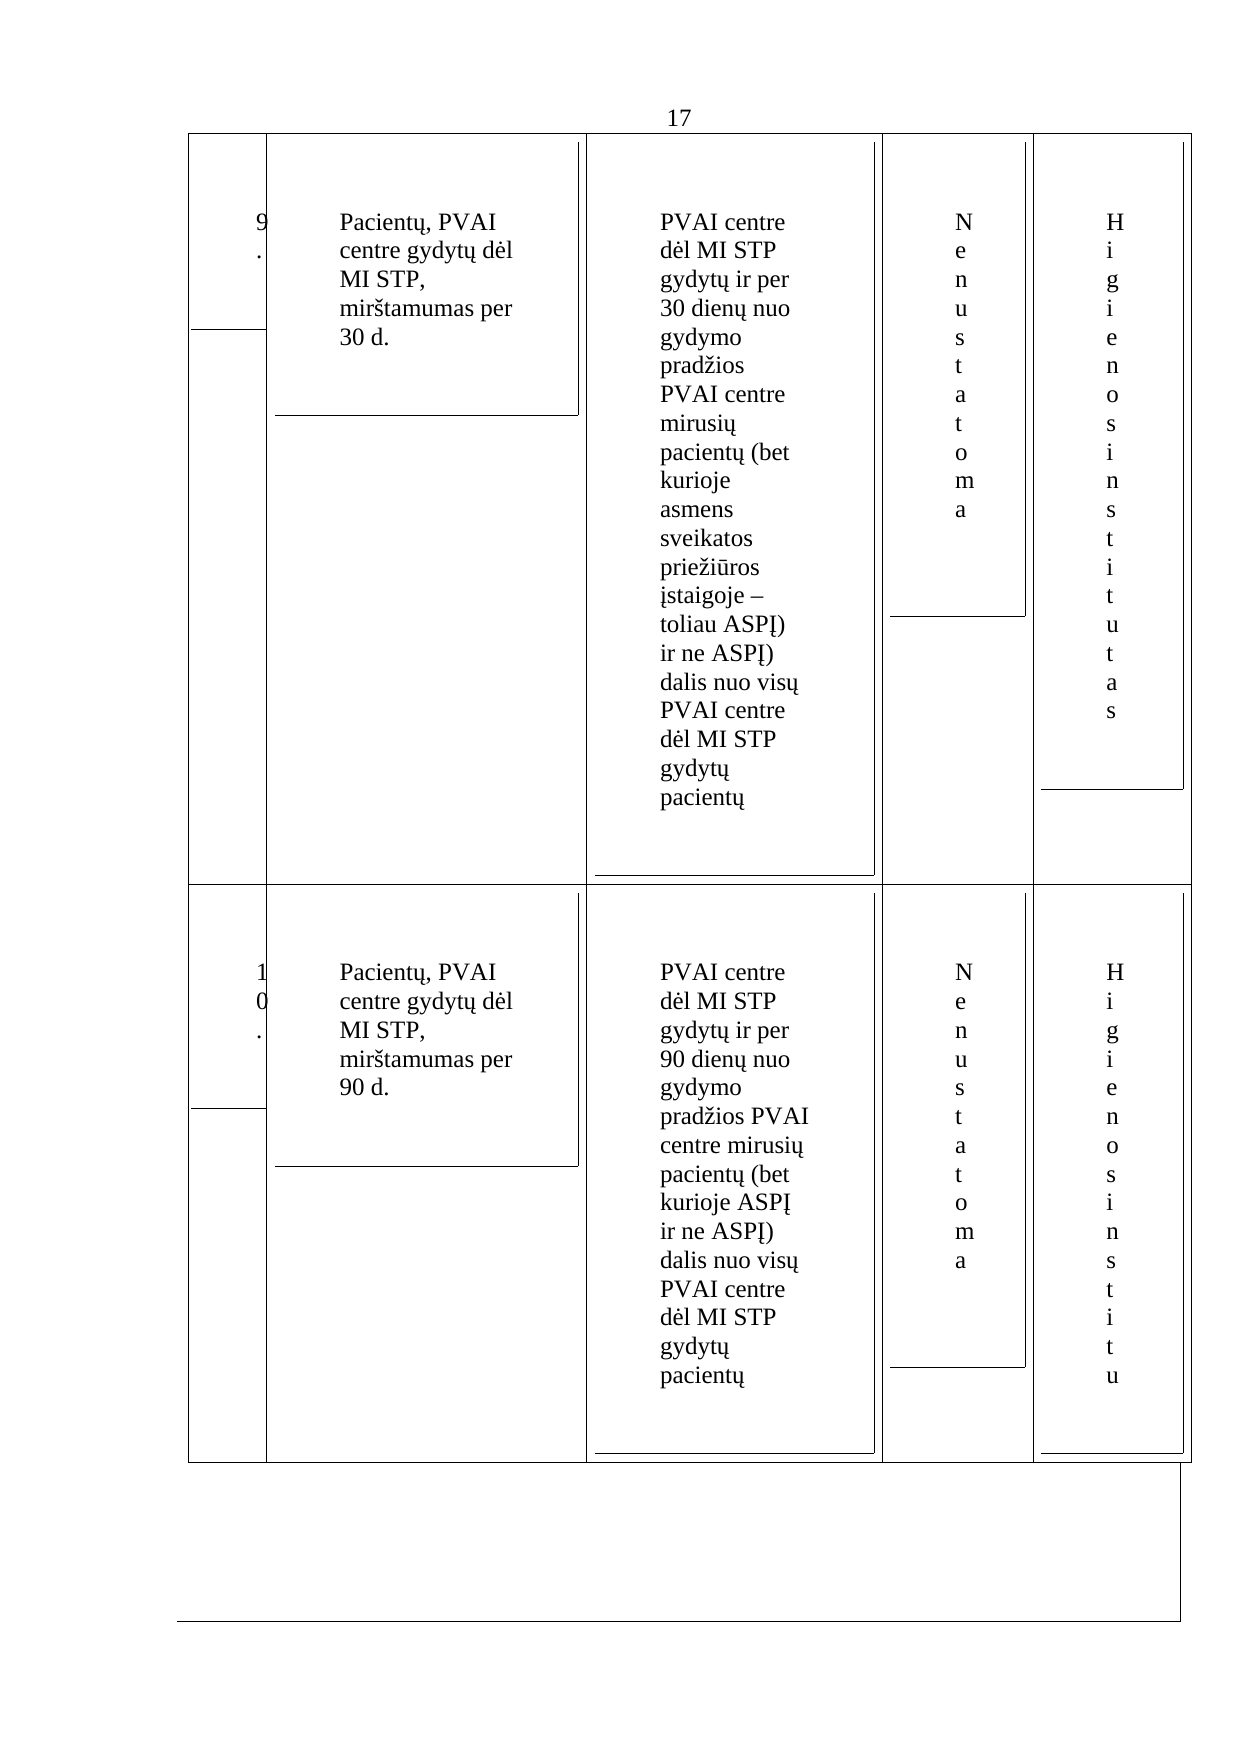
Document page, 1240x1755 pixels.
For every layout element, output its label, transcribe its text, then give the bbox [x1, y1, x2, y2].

table_cell Higienos institutas [1034, 134, 1191, 883]
table_cell PVAI centre dėl MI STP gydytų ir per 30 dienų nuo gydymo pradžios PVAI centre mirusių pacientų (bet kurioje asmens sveikatos priežiūros įstaigoje – toliau ASPĮ) ir ne ASPĮ) dalis nuo visų PVAI centre dėl MI STP gydytų pacientų [587, 134, 882, 883]
table_cell 9. [189, 134, 266, 883]
table_cell Higienos institu [1034, 885, 1191, 1462]
table_cell Pacientų, PVAI centre gydytų dėl MI STP, mirštamumas per 30 d. [267, 134, 586, 883]
table_cell Pacientų, PVAI centre gydytų dėl MI STP, mirštamumas per 90 d. [267, 885, 586, 1462]
table_cell Nenustatoma [883, 885, 1033, 1462]
table_cell 10. [189, 885, 266, 1462]
table_cell PVAI centre dėl MI STP gydytų ir per 90 dienų nuo gydymo pradžios PVAI centre mirusių pacientų (bet kurioje ASPĮ ir ne ASPĮ) dalis nuo visų PVAI centre dėl MI STP gydytų pacientų [587, 885, 882, 1462]
table_cell Nenustatoma [883, 134, 1033, 883]
